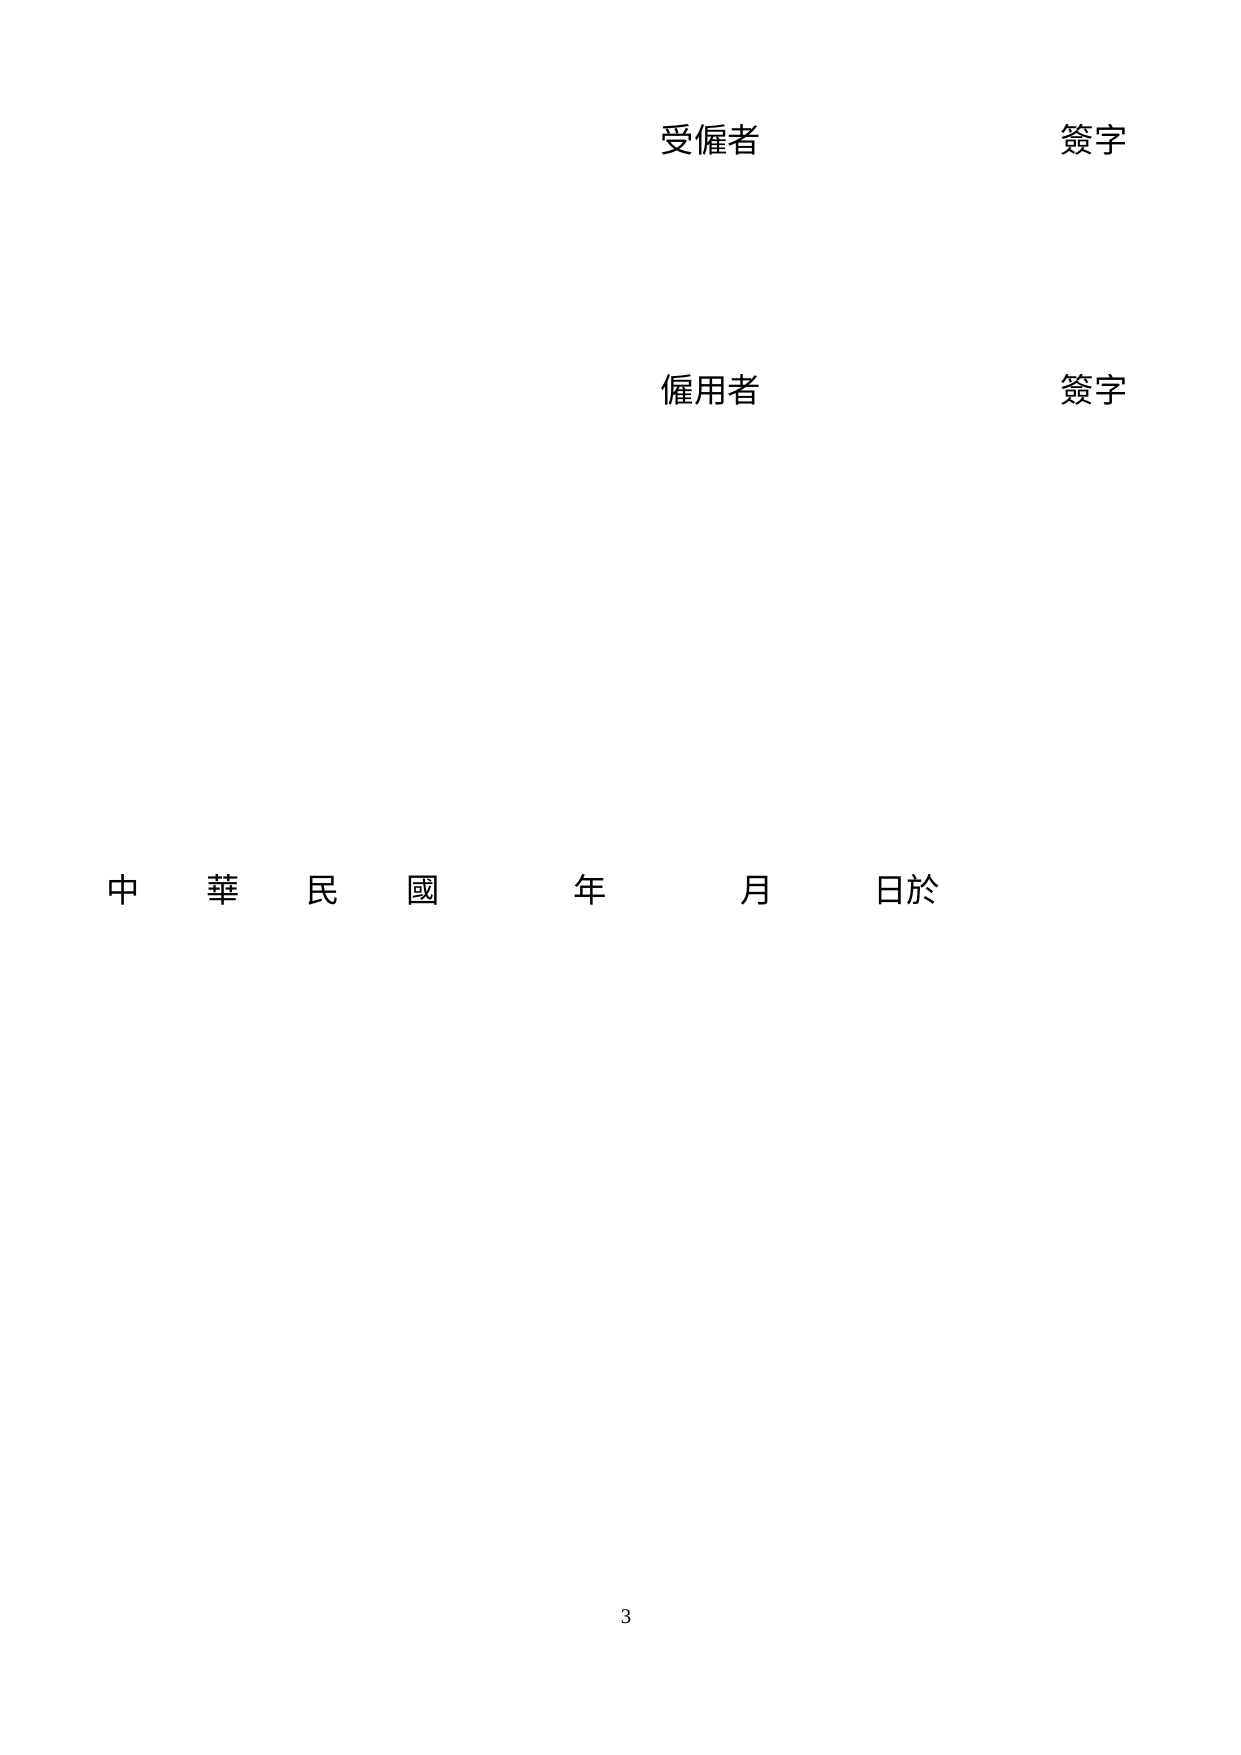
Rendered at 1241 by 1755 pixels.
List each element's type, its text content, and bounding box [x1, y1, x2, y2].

text 中 華 民 國 年 月 日於 [106, 846, 1145, 909]
text 受僱者 簽字 [661, 96, 1145, 159]
text 僱用者 簽字 [661, 346, 1145, 409]
